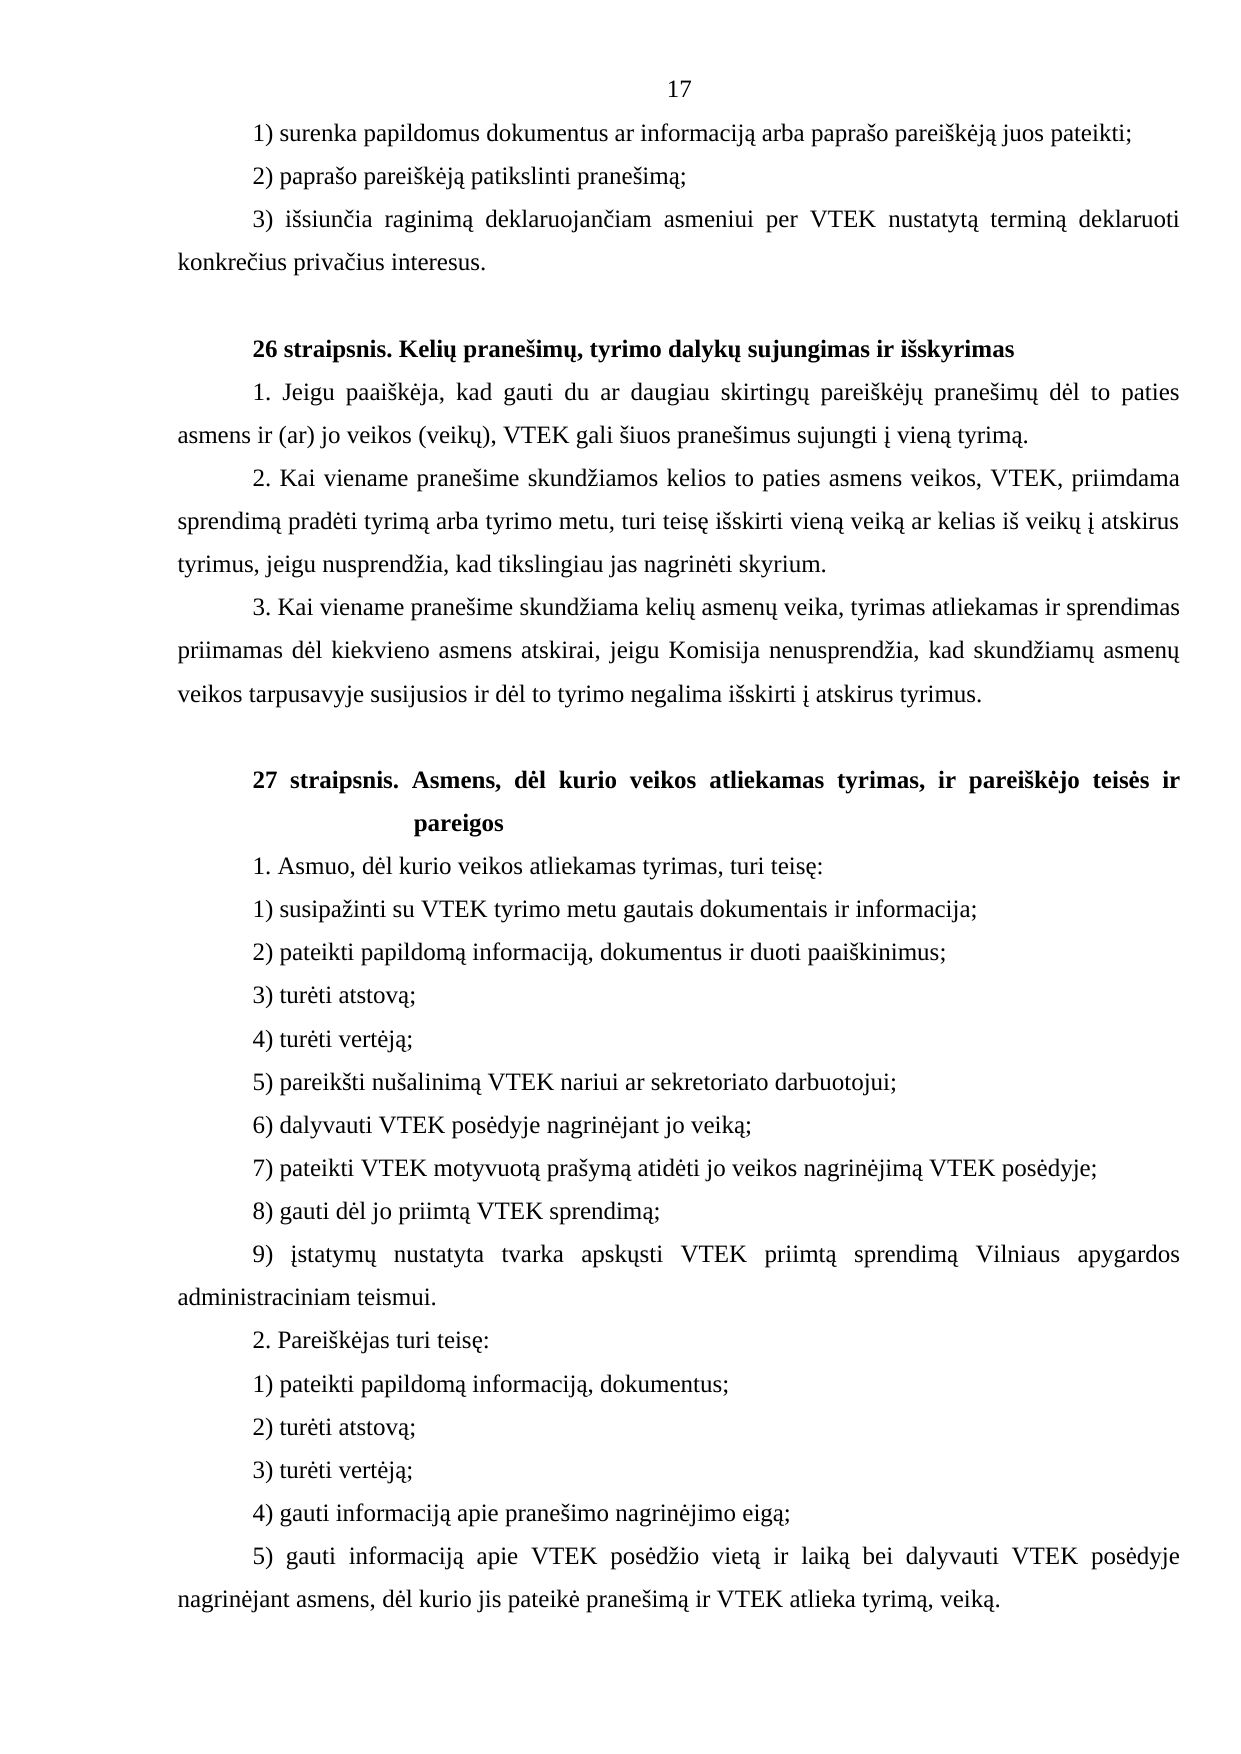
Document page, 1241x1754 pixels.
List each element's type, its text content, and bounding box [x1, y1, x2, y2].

text 2) paprašo pareiškėją patikslinti pranešimą; [177, 161, 1181, 190]
text 5) pareikšti nušalinimą VTEK nariui ar sekretoriato darbuotojui; [177, 1067, 1181, 1096]
text 8) gauti dėl jo priimtą VTEK sprendimą; [177, 1196, 1181, 1225]
text 3) išsiunčia raginimą deklaruojančiam asmeniui per VTEK nustatytą terminą deklaruoti konkrečius privačius interesus. [177, 204, 1181, 276]
text 4) gauti informaciją apie pranešimo nagrinėjimo eigą; [177, 1498, 1181, 1527]
text 3. Kai viename pranešime skundžiama kelių asmenų veika, tyrimas atliekamas ir sprendimas priimamas dėl kiekvieno asmens atskirai, jeigu Komisija nenusprendžia, kad skundžiamų asmenų veikos tarpusavyje susijusios ir dėl to tyrimo negalima išskirti į atskirus tyrimus. [177, 592, 1181, 707]
text 2. Kai viename pranešime skundžiamos kelios to paties asmens veikos, VTEK, priimdama sprendimą pradėti tyrimą arba tyrimo metu, turi teisę išskirti vieną veiką ar kelias iš veikų į atskirus tyrimus, jeigu nusprendžia, kad tikslingiau jas nagrinėti skyrium. [177, 463, 1181, 578]
text 26 straipsnis. Kelių pranešimų, tyrimo dalykų sujungimas ir išskyrimas [177, 334, 1181, 362]
text 1) surenka papildomus dokumentus ar informaciją arba paprašo pareiškėją juos pateikti; [177, 118, 1181, 147]
text 9) įstatymų nustatyta tvarka apskųsti VTEK priimtą sprendimą Vilniaus apygardos administraciniam teismui. [177, 1239, 1181, 1311]
text 1. Jeigu paaiškėja, kad gauti du ar daugiau skirtingų pareiškėjų pranešimų dėl to paties asmens ir (ar) jo veikos (veikų), VTEK gali šiuos pranešimus sujungti į vieną tyrimą. [177, 377, 1181, 449]
text 2) turėti atstovą; [177, 1412, 1181, 1441]
text 1. Asmuo, dėl kurio veikos atliekamas tyrimas, turi teisę: [177, 851, 1181, 880]
text 6) dalyvauti VTEK posėdyje nagrinėjant jo veiką; [177, 1110, 1181, 1139]
text 7) pateikti VTEK motyvuotą prašymą atidėti jo veikos nagrinėjimą VTEK posėdyje; [177, 1153, 1181, 1182]
text 1) susipažinti su VTEK tyrimo metu gautais dokumentais ir informacija; [177, 894, 1181, 923]
text 2. Pareiškėjas turi teisę: [177, 1326, 1181, 1354]
text 5) gauti informaciją apie VTEK posėdžio vietą ir laiką bei dalyvauti VTEK posėdyje nagrinėjant asmens, dėl kurio jis pateikė pranešimą ir VTEK atlieka tyrimą, veiką. [177, 1541, 1181, 1613]
text 1) pateikti papildomą informaciją, dokumentus; [177, 1369, 1181, 1397]
text 27 straipsnis. Asmens, dėl kurio veikos atliekamas tyrimas, ir pareiškėjo teisės ir pareigos [252, 765, 1181, 837]
text 3) turėti vertėją; [177, 1455, 1181, 1484]
text 3) turėti atstovą; [177, 981, 1181, 1009]
text 4) turėti vertėją; [177, 1024, 1181, 1052]
text 2) pateikti papildomą informaciją, dokumentus ir duoti paaiškinimus; [177, 937, 1181, 966]
